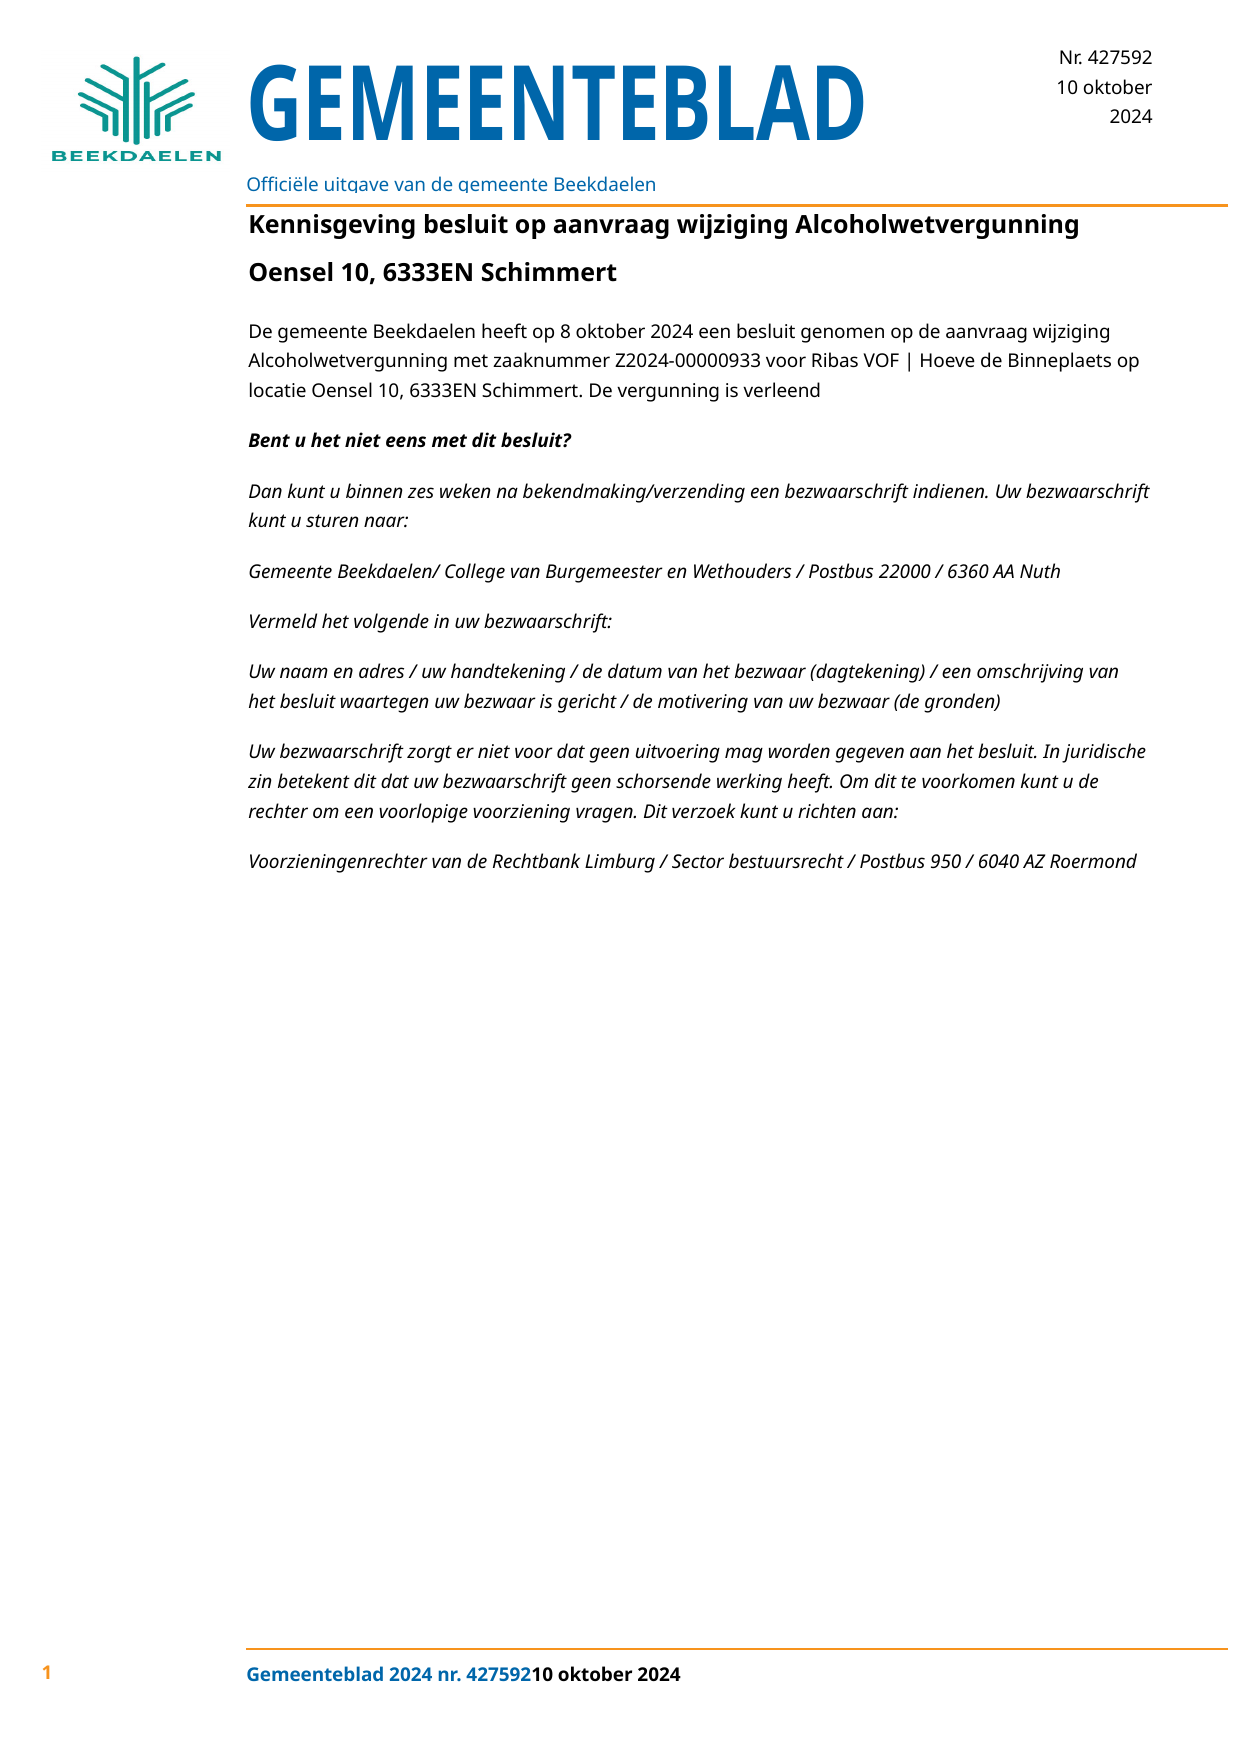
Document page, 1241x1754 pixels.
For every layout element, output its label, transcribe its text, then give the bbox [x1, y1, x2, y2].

text De gemeente Beekdaelen heeft op 8 oktober 2024 een besluit genomen op de aanvraag wijziging Alcoholwetvergunning met zaaknummer Z2024-00000933 voor Ribas VOF | Hoeve de Binneplaets op locatie Oensel 10, 6333EN Schimmert. De vergunning is verleend [248, 318, 1152, 403]
text Uw bezwaarschrift zorgt er niet voor dat geen uitvoering mag worden gegeven aan het besluit. In juridische zin betekent dit dat uw bezwaarschrift geen schorsende werking heeft. Om dit te voorkomen kunt u de rechter om een voorlopige voorziening vragen. Dit verzoek kunt u richten aan: [248, 739, 1152, 824]
text Dan kunt u binnen zes weken na bekendmaking/verzending een bezwaarschrift indienen. Uw bezwaarschrift kunt u sturen naar: [248, 478, 1152, 533]
text Kennisgeving besluit op aanvraag wijziging Alcoholwetvergunning Oensel 10, 6333EN Schimmert [248, 207, 1152, 288]
text Gemeente Beekdaelen/ College van Burgemeester en Wethouders / Postbus 22000 / 6360 AA Nuth [248, 558, 1152, 584]
text Uw naam en adres / uw handtekening / de datum van het bezwaar (dagtekening) / een omschrijving van het besluit waartegen uw bezwaar is gericht / de motivering van uw bezwaar (de gronden) [248, 659, 1152, 714]
text Vermeld het volgende in uw bezwaarschrift: [248, 608, 1152, 634]
text Bent u het niet eens met dit besluit? [248, 427, 1152, 453]
picture [41, 47, 231, 172]
text Voorzieningenrechter van de Rechtbank Limburg / Sector bestuursrecht / Postbus 950 / 6040 AZ Roermond [248, 848, 1152, 874]
